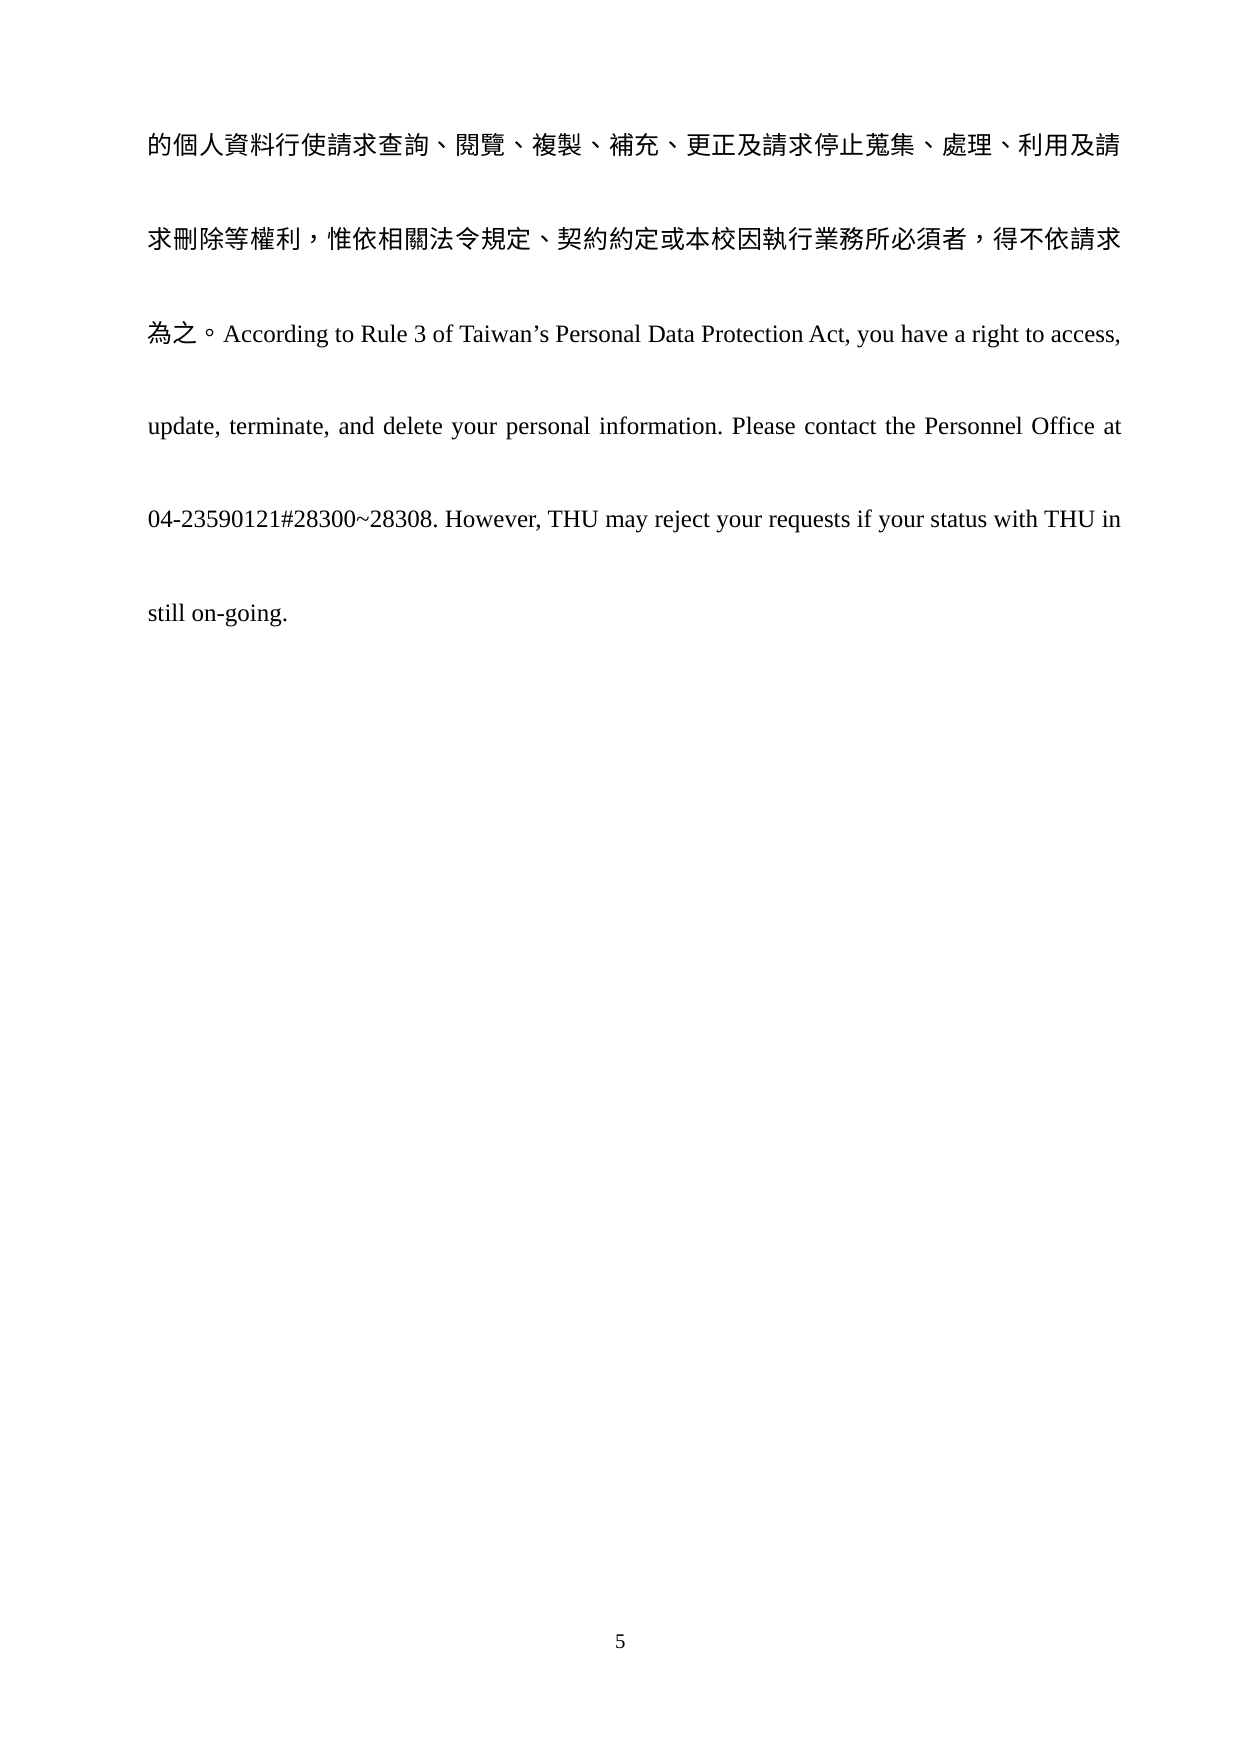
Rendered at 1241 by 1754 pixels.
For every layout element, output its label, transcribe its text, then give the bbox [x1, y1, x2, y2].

list 的個人資料行使請求查詢、閱覽、複製、補充、更正及請求停止蒐集、處理、利用及請求刪除等權利，惟依相關法令規定、契約約定或本校因執行業務所必須者，得不依請求為之。According to Rule 3 of Taiwan’s Personal Data Protection Act, you have a right to access, update, terminate, and delete your personal information. Please contact the Personnel Office at 04-23590121#28300~28308. However, THU may reject your requests if your status with THU in still on-going. [118, 102, 1122, 633]
